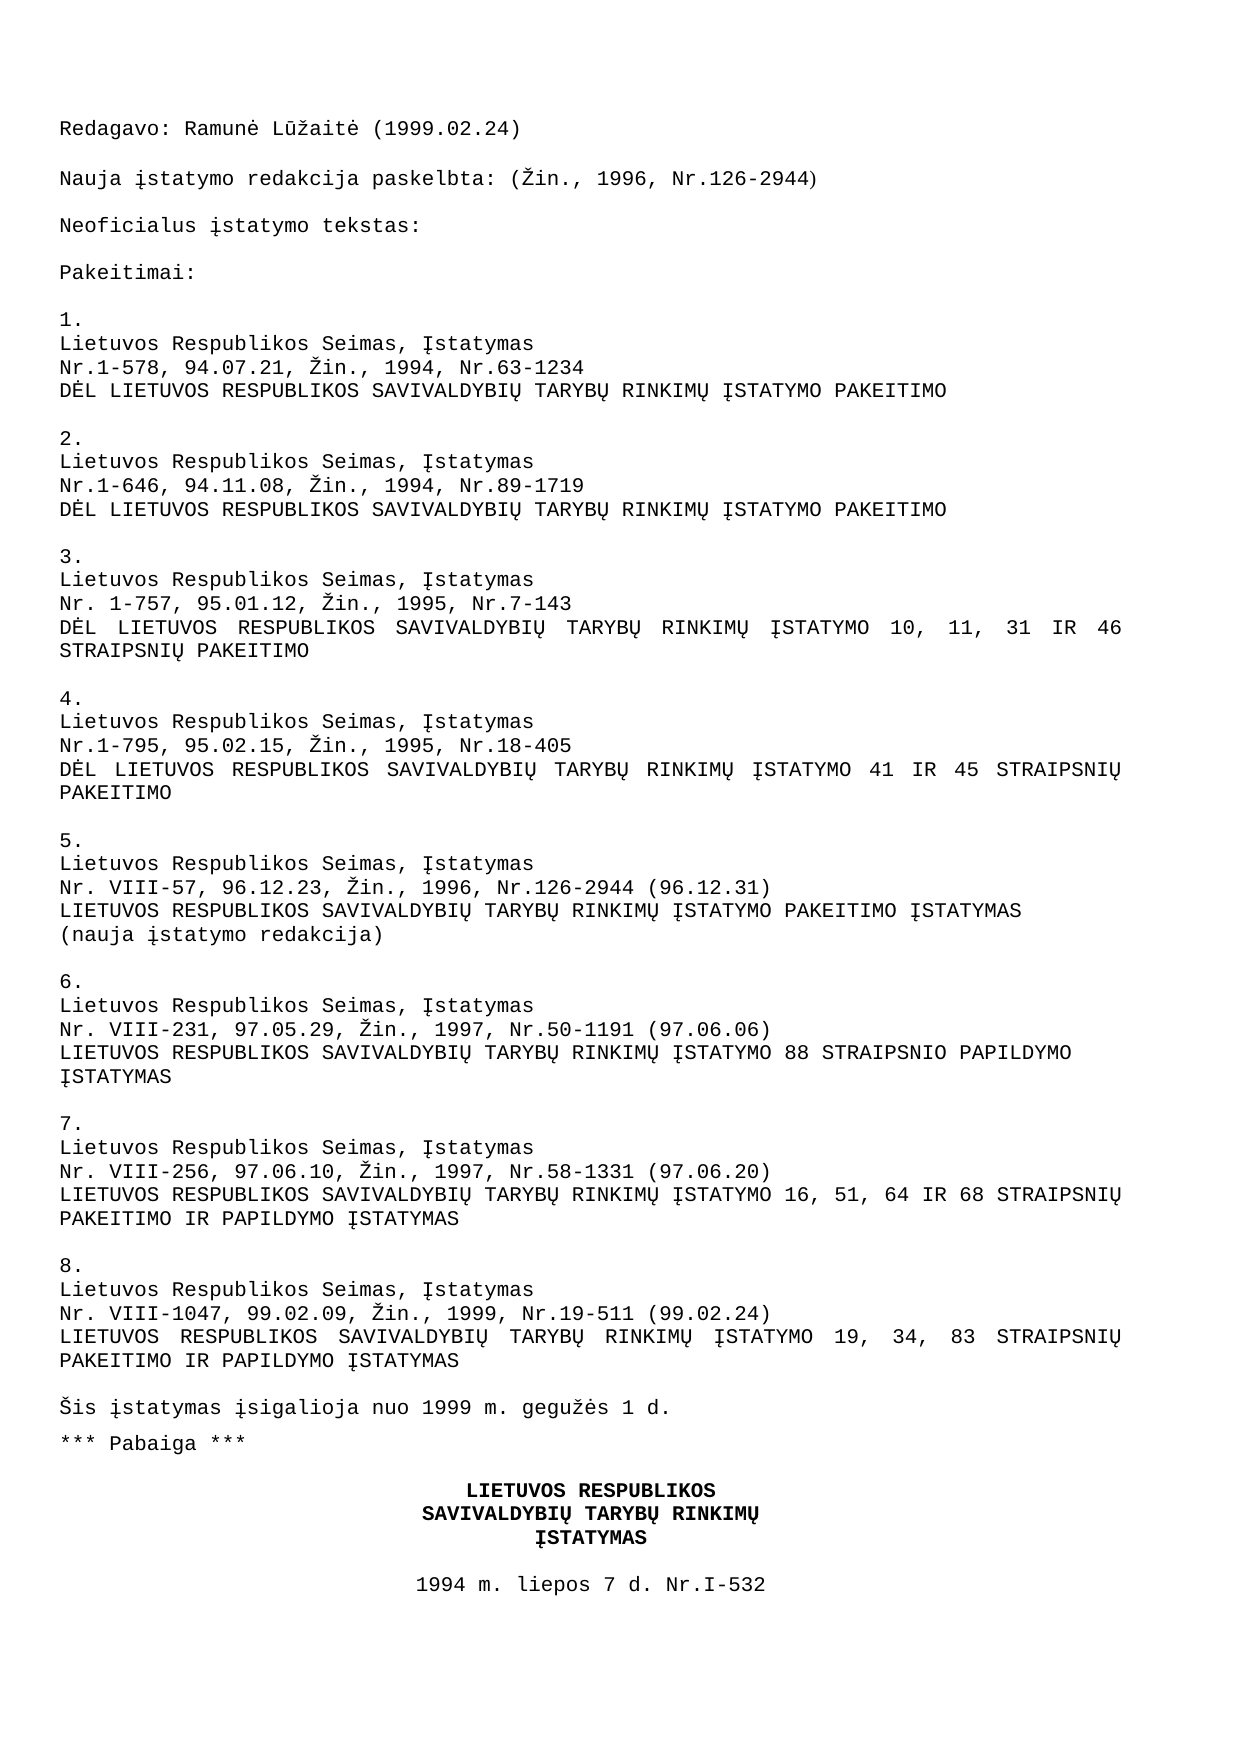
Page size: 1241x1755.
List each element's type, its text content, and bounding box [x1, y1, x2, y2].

text Šis įstatymas įsigalioja nuo 1999 m. gegužės 1 d. [59, 1397, 1122, 1421]
text Lietuvos Respublikos Seimas, Įstatymas [59, 1137, 1122, 1161]
text LIETUVOS RESPUBLIKOS SAVIVALDYBIŲ TARYBŲ RINKIMŲ ĮSTATYMO 16, 51, 64 IR 68 STRAIPSNIŲ PAKEITIMO IR PAPILDYMO ĮSTATYMAS [59, 1184, 1122, 1232]
text Nr. VIII-231, 97.05.29, Žin., 1997, Nr.50-1191 (97.06.06) [59, 1019, 1122, 1042]
text LIETUVOS RESPUBLIKOS SAVIVALDYBIŲ TARYBŲ RINKIMŲ ĮSTATYMO 88 STRAIPSNIO PAPILDYMO ĮSTATYMAS [59, 1042, 1122, 1090]
text Nr. 1-757, 95.01.12, Žin., 1995, Nr.7-143 [59, 593, 1122, 617]
text 8. [59, 1255, 1122, 1279]
text Nr. VIII-256, 97.06.10, Žin., 1997, Nr.58-1331 (97.06.20) [59, 1161, 1122, 1184]
text Neoficialus įstatymo tekstas: [59, 215, 1122, 238]
text 1994 m. liepos 7 d. Nr.I-532 [59, 1574, 1122, 1598]
text Nr.1-795, 95.02.15, Žin., 1995, Nr.18-405 [59, 735, 1122, 759]
text Lietuvos Respublikos Seimas, Įstatymas [59, 451, 1122, 475]
text DĖL LIETUVOS RESPUBLIKOS SAVIVALDYBIŲ TARYBŲ RINKIMŲ ĮSTATYMO 41 IR 45 STRAIPSNIŲ PAKEITIMO [59, 759, 1122, 806]
text LIETUVOS RESPUBLIKOS SAVIVALDYBIŲ TARYBŲ RINKIMŲ ĮSTATYMO 19, 34, 83 STRAIPSNIŲ PAKEITIMO IR PAPILDYMO ĮSTATYMAS [59, 1326, 1122, 1373]
text 2. [59, 428, 1122, 451]
text LIETUVOS RESPUBLIKOS [59, 1480, 1122, 1503]
text 3. [59, 546, 1122, 569]
text Nr. VIII-1047, 99.02.09, Žin., 1999, Nr.19-511 (99.02.24) [59, 1302, 1122, 1326]
text SAVIVALDYBIŲ TARYBŲ RINKIMŲ [59, 1503, 1122, 1527]
text Nr. VIII-57, 96.12.23, Žin., 1996, Nr.126-2944 (96.12.31) [59, 877, 1122, 901]
text Lietuvos Respublikos Seimas, Įstatymas [59, 853, 1122, 877]
text LIETUVOS RESPUBLIKOS SAVIVALDYBIŲ TARYBŲ RINKIMŲ ĮSTATYMO PAKEITIMO ĮSTATYMAS [59, 901, 1122, 924]
text Pakeitimai: [59, 262, 1122, 286]
text Lietuvos Respublikos Seimas, Įstatymas [59, 333, 1122, 357]
text 4. [59, 688, 1122, 711]
text Redagavo: Ramunė Lūžaitė (1999.02.24) [59, 118, 1122, 142]
text DĖL LIETUVOS RESPUBLIKOS SAVIVALDYBIŲ TARYBŲ RINKIMŲ ĮSTATYMO 10, 11, 31 IR 46 STRAIPSNIŲ PAKEITIMO [59, 617, 1122, 664]
text DĖL LIETUVOS RESPUBLIKOS SAVIVALDYBIŲ TARYBŲ RINKIMŲ ĮSTATYMO PAKEITIMO [59, 380, 1122, 404]
text Lietuvos Respublikos Seimas, Įstatymas [59, 569, 1122, 593]
text Nr.1-646, 94.11.08, Žin., 1994, Nr.89-1719 [59, 475, 1122, 498]
text Nr.1-578, 94.07.21, Žin., 1994, Nr.63-1234 [59, 357, 1122, 380]
text Lietuvos Respublikos Seimas, Įstatymas [59, 711, 1122, 735]
text ĮSTATYMAS [59, 1527, 1122, 1551]
text *** Pabaiga *** [59, 1432, 1122, 1456]
text (nauja įstatymo redakcija) [59, 924, 1122, 948]
text 5. [59, 829, 1122, 853]
text DĖL LIETUVOS RESPUBLIKOS SAVIVALDYBIŲ TARYBŲ RINKIMŲ ĮSTATYMO PAKEITIMO [59, 498, 1122, 522]
text Nauja įstatymo redakcija paskelbta: (Žin., 1996, Nr.126-2944) [59, 165, 1122, 191]
text Lietuvos Respublikos Seimas, Įstatymas [59, 995, 1122, 1019]
text 6. [59, 971, 1122, 995]
text 7. [59, 1113, 1122, 1137]
text Lietuvos Respublikos Seimas, Įstatymas [59, 1279, 1122, 1302]
text 1. [59, 309, 1122, 333]
